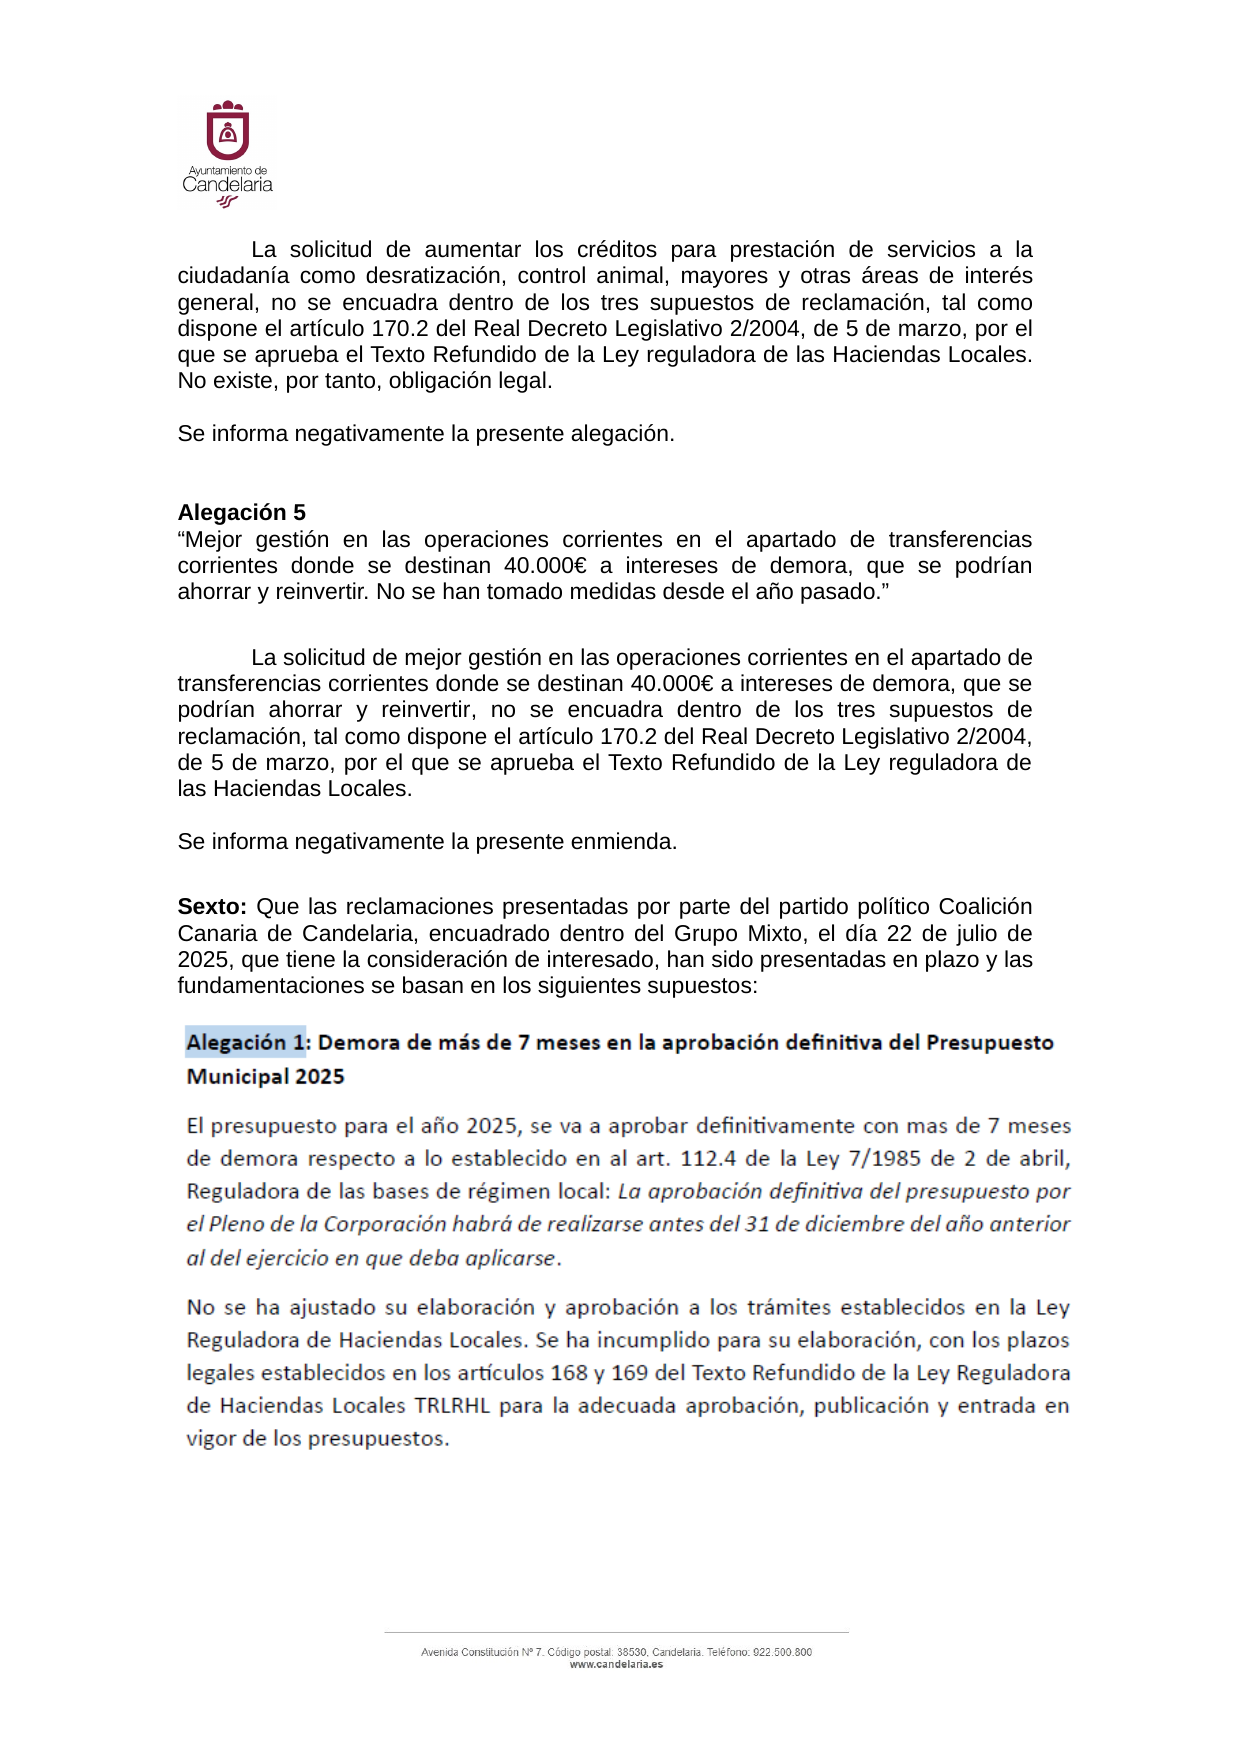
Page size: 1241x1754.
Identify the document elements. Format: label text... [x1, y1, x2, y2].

text Se informa negativamente la presente enmienda. [177, 828, 1033, 854]
text Se informa negativamente la presente alegación. [177, 420, 1033, 447]
text “Mejor gestión en las operaciones corrientes en el apartado de transferencias corrientes donde se destinan 40.000€ a intereses de demora, que se podrían ahorrar y reinvertir. No se han tomado medidas desde el año pasado.” [177, 526, 1033, 605]
text Alegación 5 [177, 499, 1063, 526]
text La solicitud de aumentar los créditos para prestación de servicios a la ciudadanía como desratización, control animal, mayores y otras áreas de interés general, no se encuadra dentro de los tres supuestos de reclamación, tal como dispone el artículo 170.2 del Real Decreto Legislativo 2/2004, de 5 de marzo, por el que se aprueba el Texto Refundido de la Ley reguladora de las Haciendas Locales. No existe, por tanto, obligación legal. [177, 236, 1033, 394]
text La solicitud de mejor gestión en las operaciones corrientes en el apartado de transferencias corrientes donde se destinan 40.000€ a intereses de demora, que se podrían ahorrar y reinvertir, no se encuadra dentro de los tres supuestos de reclamación, tal como dispone el artículo 170.2 del Real Decreto Legislativo 2/2004, de 5 de marzo, por el que se aprueba el Texto Refundido de la Ley reguladora de las Haciendas Locales. [177, 643, 1033, 802]
text Sexto: Que las reclamaciones presentadas por parte del partido político Coalición Canaria de Candelaria, encuadrado dentro del Grupo Mixto, el día 22 de julio de 2025, que tiene la consideración de interesado, han sido presentadas en plazo y las fundamentaciones se basan en los siguientes supuestos: [177, 893, 1033, 999]
